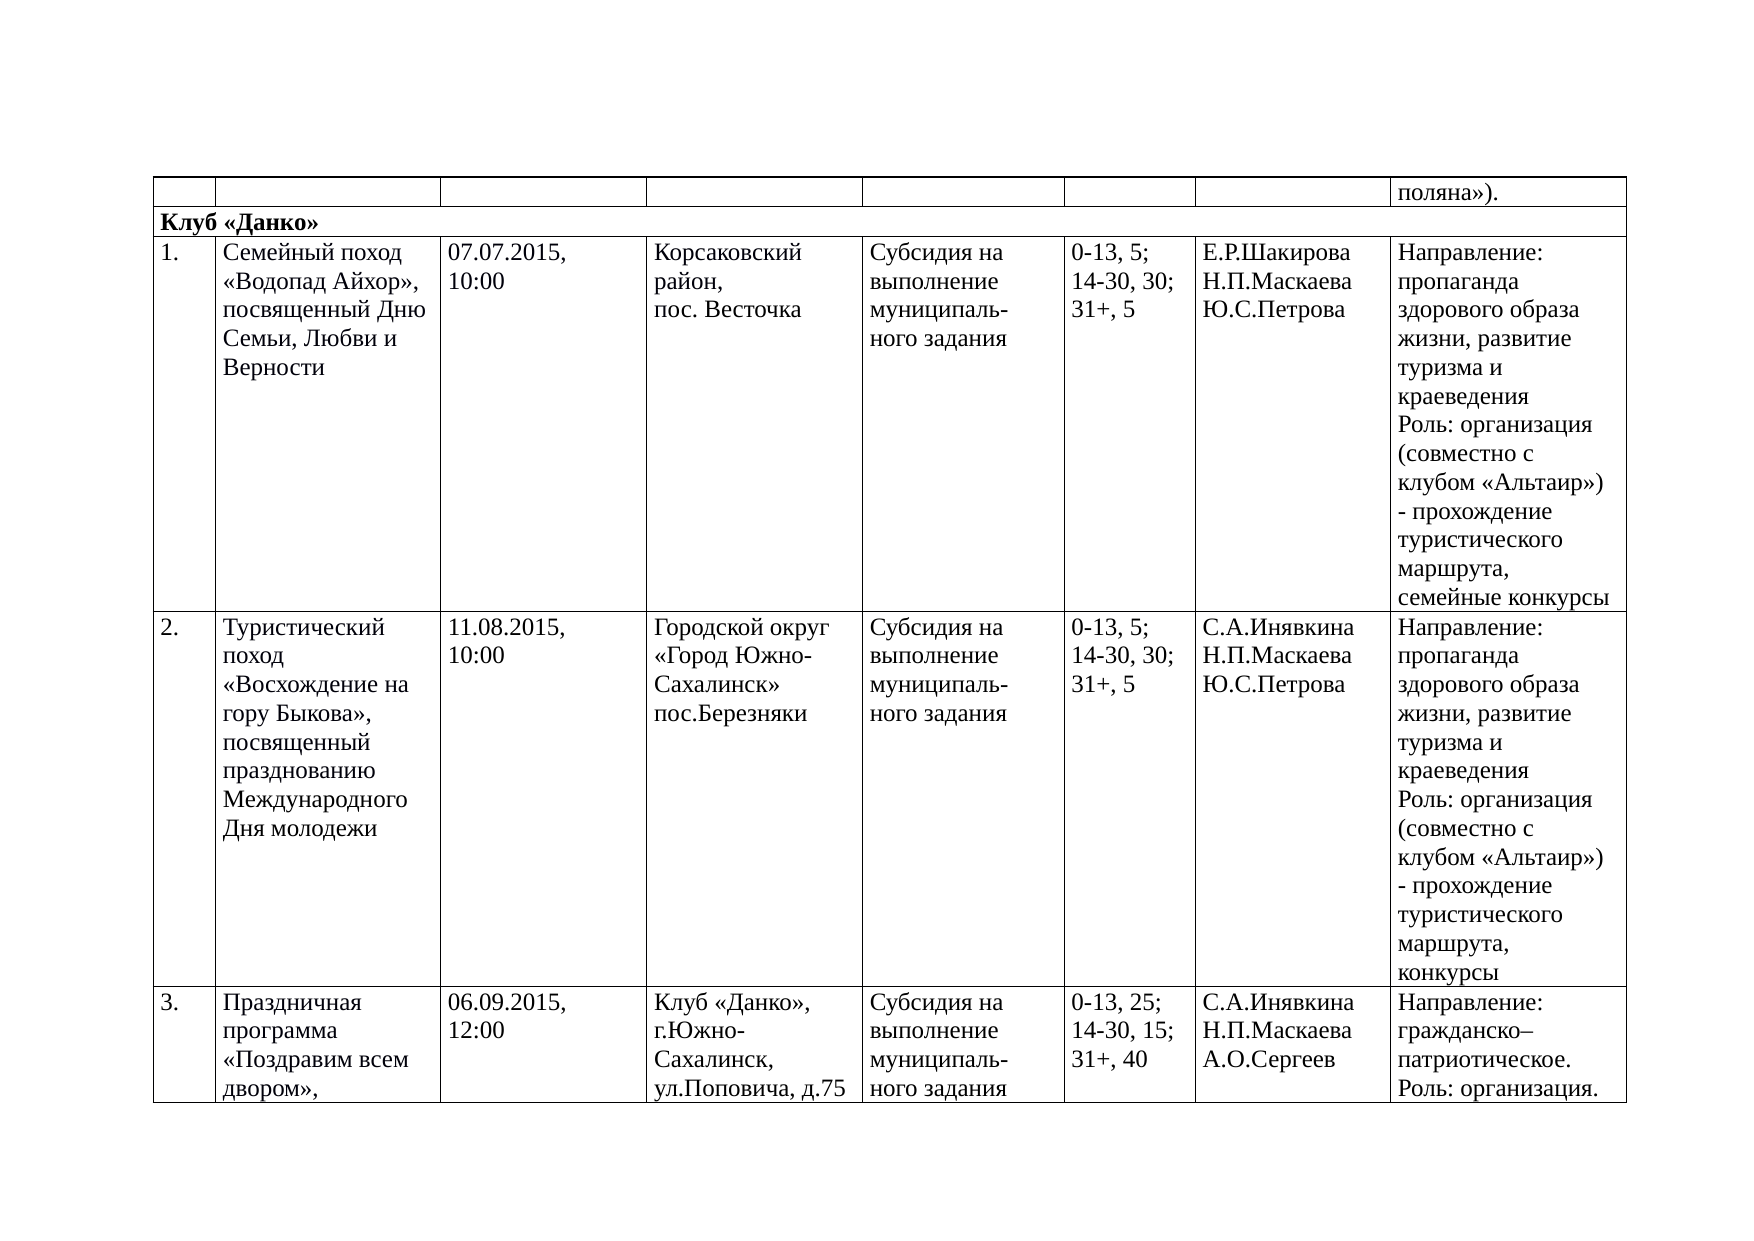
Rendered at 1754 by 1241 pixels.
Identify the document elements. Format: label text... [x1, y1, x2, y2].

table_cell Субсидия на выполнение муниципаль-ного задания [863, 987, 1064, 1102]
table_cell [1196, 178, 1390, 206]
table_cell 0-13, 5; 14-30, 30; 31+, 5 [1065, 237, 1195, 611]
table_cell Клуб «Данко» [154, 207, 1626, 236]
table_cell Е.Р.Шакирова Н.П.Маскаева Ю.С.Петрова [1196, 237, 1390, 611]
table_cell Субсидия на выполнение муниципаль-ного задания [863, 612, 1064, 986]
table_cell [441, 178, 646, 206]
table_cell поляна»). [1391, 178, 1626, 206]
table_cell Направление: пропаганда здорового образа жизни, развитие туризма и краеведения Роль: организация (совместно с клубом «Альтаир») - прохождение туристического маршрута, конкурсы [1391, 612, 1626, 986]
table_cell Туристический поход «Восхождение на гору Быкова», посвященный празднованию Международного Дня молодежи [216, 612, 440, 986]
table_cell Праздничная программа «Поздравим всем двором», [216, 987, 440, 1102]
table_cell [863, 178, 1064, 206]
table_cell 0-13, 25; 14-30, 15; 31+, 40 [1065, 987, 1195, 1102]
table_cell Направление: гражданско– патриотическое. Роль: организация. [1391, 987, 1626, 1102]
table_cell Семейный поход «Водопад Айхор», посвященный Дню Семьи, Любви и Верности [216, 237, 440, 611]
table_cell Городской округ «Город Южно-Сахалинск» пос.Березняки [647, 612, 862, 986]
table_cell С.А.Инявкина Н.П.Маскаева Ю.С.Петрова [1196, 612, 1390, 986]
table_cell Субсидия на выполнение муниципаль-ного задания [863, 237, 1064, 611]
table_cell 3. [154, 987, 215, 1102]
table_cell 07.07.2015, 10:00 [441, 237, 646, 611]
table_cell [216, 178, 440, 206]
table_cell Клуб «Данко», г.Южно-Сахалинск, ул.Поповича, д.75 [647, 987, 862, 1102]
table_cell С.А.Инявкина Н.П.Маскаева А.О.Сергеев [1196, 987, 1390, 1102]
table_cell [647, 178, 862, 206]
table_cell 1. [154, 237, 215, 611]
table_cell Направление: пропаганда здорового образа жизни, развитие туризма и краеведения Роль: организация (совместно с клубом «Альтаир») - прохождение туристического маршрута, семейные конкурсы [1391, 237, 1626, 611]
table_cell 11.08.2015, 10:00 [441, 612, 646, 986]
table_cell 06.09.2015, 12:00 [441, 987, 646, 1102]
table_cell 2. [154, 612, 215, 986]
table_cell 0-13, 5; 14-30, 30; 31+, 5 [1065, 612, 1195, 986]
table_cell [1065, 178, 1195, 206]
table_cell [154, 178, 215, 206]
table_cell Корсаковский район, пос. Весточка [647, 237, 862, 611]
